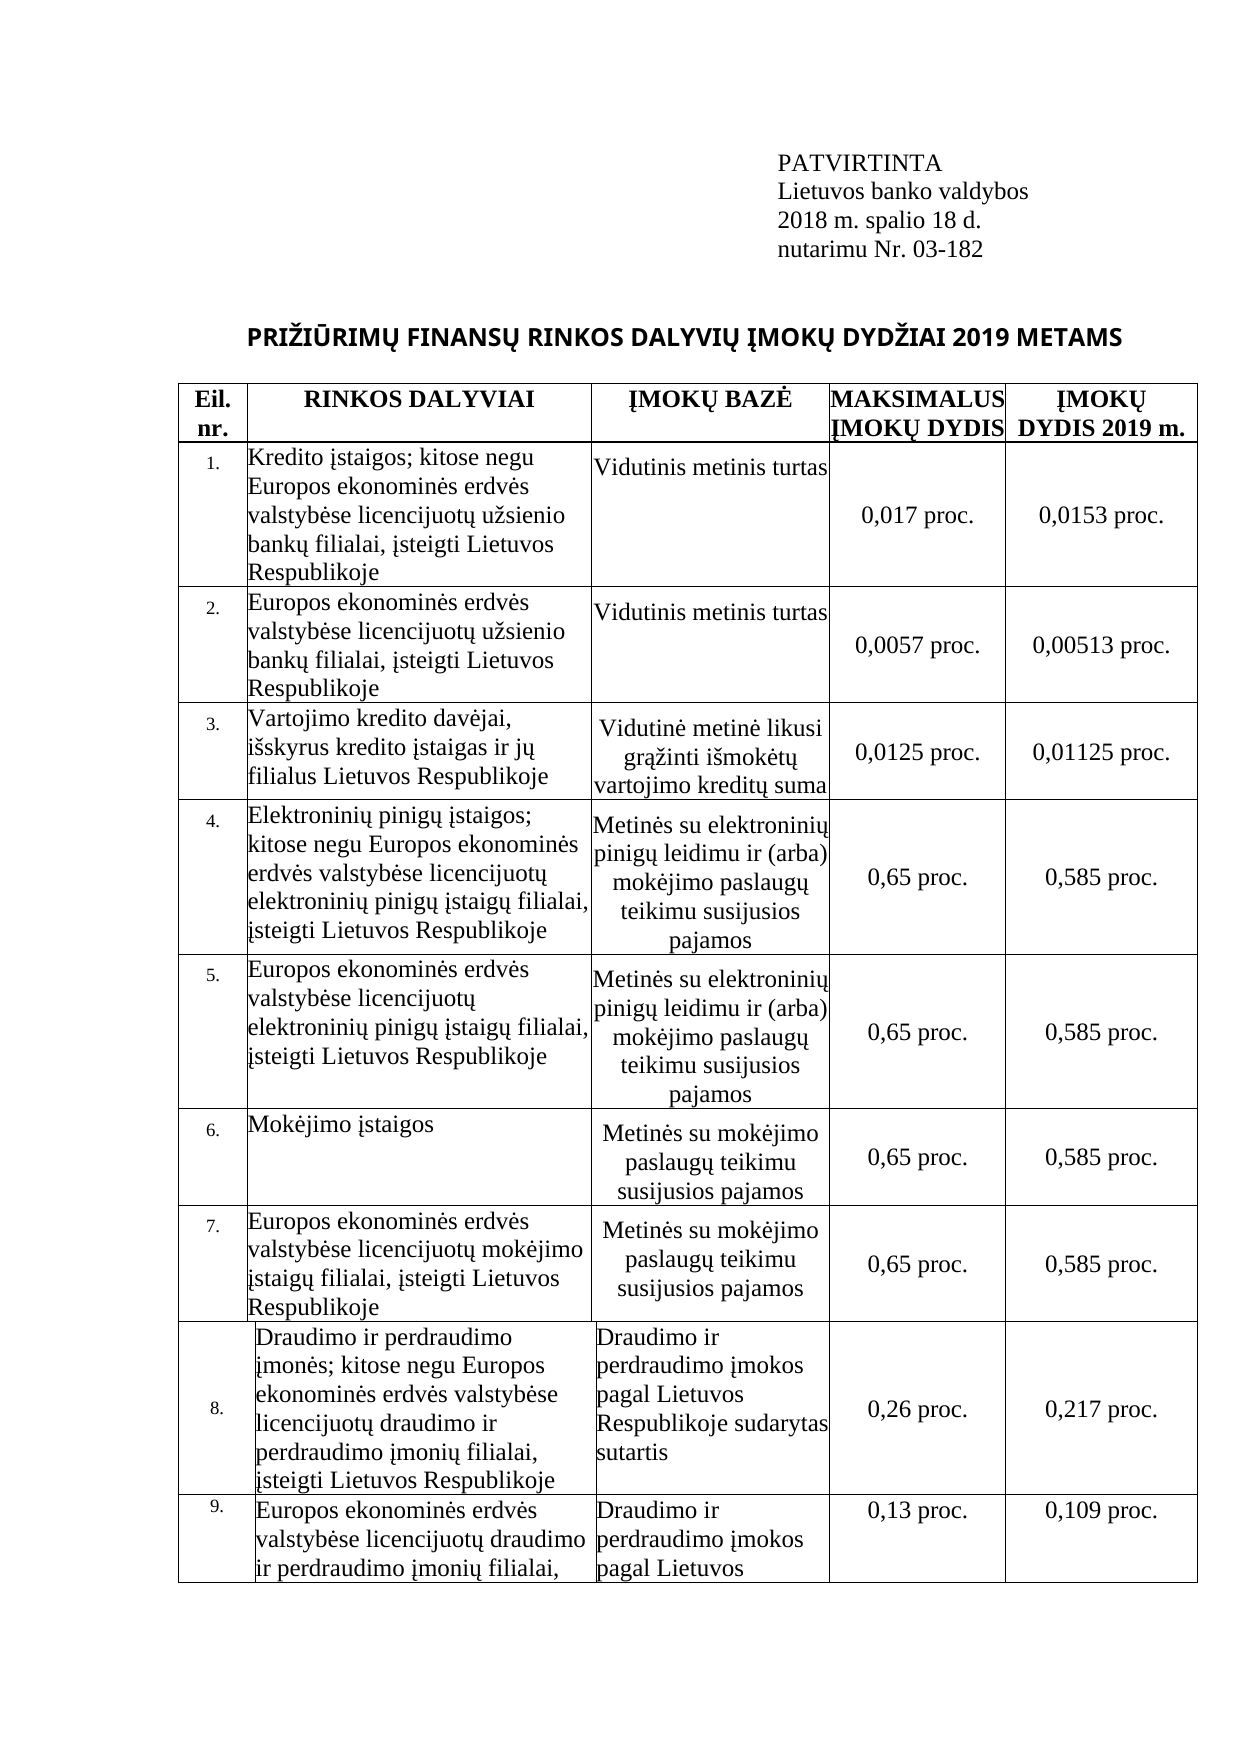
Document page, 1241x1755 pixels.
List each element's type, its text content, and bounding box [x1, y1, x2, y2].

table_cell Europos ekonominės erdvės valstybėse licencijuotų elektroninių pinigų įstaigų filialai, įsteigti Lietuvos Respublikoje [248, 955, 591, 1108]
text 2018 m. spalio 18 d. [777, 205, 1181, 234]
table_cell 0,65 proc. [830, 955, 1005, 1108]
table_cell Vidutinis metinis turtas [592, 443, 829, 586]
table_cell Metinės su elektroninių pinigų leidimu ir (arba) mokėjimo paslaugų teikimu susijusios pajamos [592, 955, 829, 1108]
table_header ĮMOKŲ DYDIS 2019 m. [1006, 384, 1197, 441]
table_cell 0,585 proc. [1006, 800, 1197, 953]
text Lietuvos banko valdybos [777, 176, 1181, 205]
table_cell 6. [179, 1109, 247, 1205]
table_cell Metinės su mokėjimo paslaugų teikimu susijusios pajamos [592, 1206, 829, 1321]
table_cell Metinės su elektroninių pinigų leidimu ir (arba) mokėjimo paslaugų teikimu susijusios pajamos [592, 800, 829, 953]
table_cell 9. [179, 1495, 255, 1582]
table_cell Vartojimo kredito davėjai, išskyrus kredito įstaigas ir jų filialus Lietuvos Respublikoje [248, 703, 591, 799]
table_cell 0,01125 proc. [1006, 703, 1197, 799]
table_cell 0,26 proc. [830, 1322, 1005, 1494]
table_cell 0,0153 proc. [1006, 443, 1197, 586]
table_header MAKSIMALUSĮMOKŲ DYDIS [830, 384, 1005, 441]
table_cell Draudimo ir perdraudimo įmokos pagal Lietuvos [597, 1495, 829, 1582]
table_cell 3. [179, 703, 247, 799]
table_header RINKOS DALYVIAI [248, 384, 591, 441]
table_cell Elektroninių pinigų įstaigos; kitose negu Europos ekonominės erdvės valstybėse licencijuotų elektroninių pinigų įstaigų filialai, įsteigti Lietuvos Respublikoje [248, 800, 591, 953]
table_cell 0,017 proc. [830, 443, 1005, 586]
table_header Eil. nr. [179, 384, 247, 441]
text PATVIRTINTA [777, 148, 1181, 176]
table_cell Kredito įstaigos; kitose negu Europos ekonominės erdvės valstybėse licencijuotų užsienio bankų filialai, įsteigti Lietuvos Respublikoje [248, 443, 591, 586]
table_cell 0,00513 proc. [1006, 587, 1197, 702]
table_cell 0,65 proc. [830, 1206, 1005, 1321]
table_cell 0,65 proc. [830, 800, 1005, 953]
table_cell Europos ekonominės erdvės valstybėse licencijuotų užsienio bankų filialai, įsteigti Lietuvos Respublikoje [248, 587, 591, 702]
table_cell 1. [179, 443, 247, 586]
table_cell Draudimo ir perdraudimo įmokos pagal Lietuvos Respublikoje sudarytas sutartis [597, 1322, 829, 1494]
table_cell Vidutinė metinė likusi grąžinti išmokėtų vartojimo kreditų suma [592, 703, 829, 799]
table_cell 0,109 proc. [1006, 1495, 1197, 1582]
table_cell 0,0125 proc. [830, 703, 1005, 799]
table_cell 0,585 proc. [1006, 1206, 1197, 1321]
table_cell 0,65 proc. [830, 1109, 1005, 1205]
table_cell 0,217 proc. [1006, 1322, 1197, 1494]
table_cell Mokėjimo įstaigos [248, 1109, 591, 1205]
text Prižiūrimų finansų rinkos dalyvių įmokų dydžiai 2019 metams [177, 320, 1192, 354]
table_cell 0,585 proc. [1006, 955, 1197, 1108]
table_cell Draudimo ir perdraudimo įmonės; kitose negu Europos ekonominės erdvės valstybėse licencijuotų draudimo ir perdraudimo įmonių filialai, įsteigti Lietuvos Respublikoje [256, 1322, 596, 1494]
table_cell 2. [179, 587, 247, 702]
table_cell 0,585 proc. [1006, 1109, 1197, 1205]
table_cell 7. [179, 1206, 247, 1321]
text nutarimu Nr. 03-182 [777, 234, 1181, 263]
table_cell Vidutinis metinis turtas [592, 587, 829, 702]
table_cell Europos ekonominės erdvės valstybėse licencijuotų draudimo ir perdraudimo įmonių filialai, [256, 1495, 596, 1582]
table_header ĮMOKŲ BAZĖ [592, 384, 829, 441]
table_cell 4. [179, 800, 247, 953]
table_cell 8. [179, 1322, 255, 1494]
table_cell 5. [179, 955, 247, 1108]
table_cell Metinės su mokėjimo paslaugų teikimu susijusios pajamos [592, 1109, 829, 1205]
table_cell Europos ekonominės erdvės valstybėse licencijuotų mokėjimo įstaigų filialai, įsteigti Lietuvos Respublikoje [248, 1206, 591, 1321]
table_cell 0,13 proc. [830, 1495, 1005, 1582]
table_cell 0,0057 proc. [830, 587, 1005, 702]
